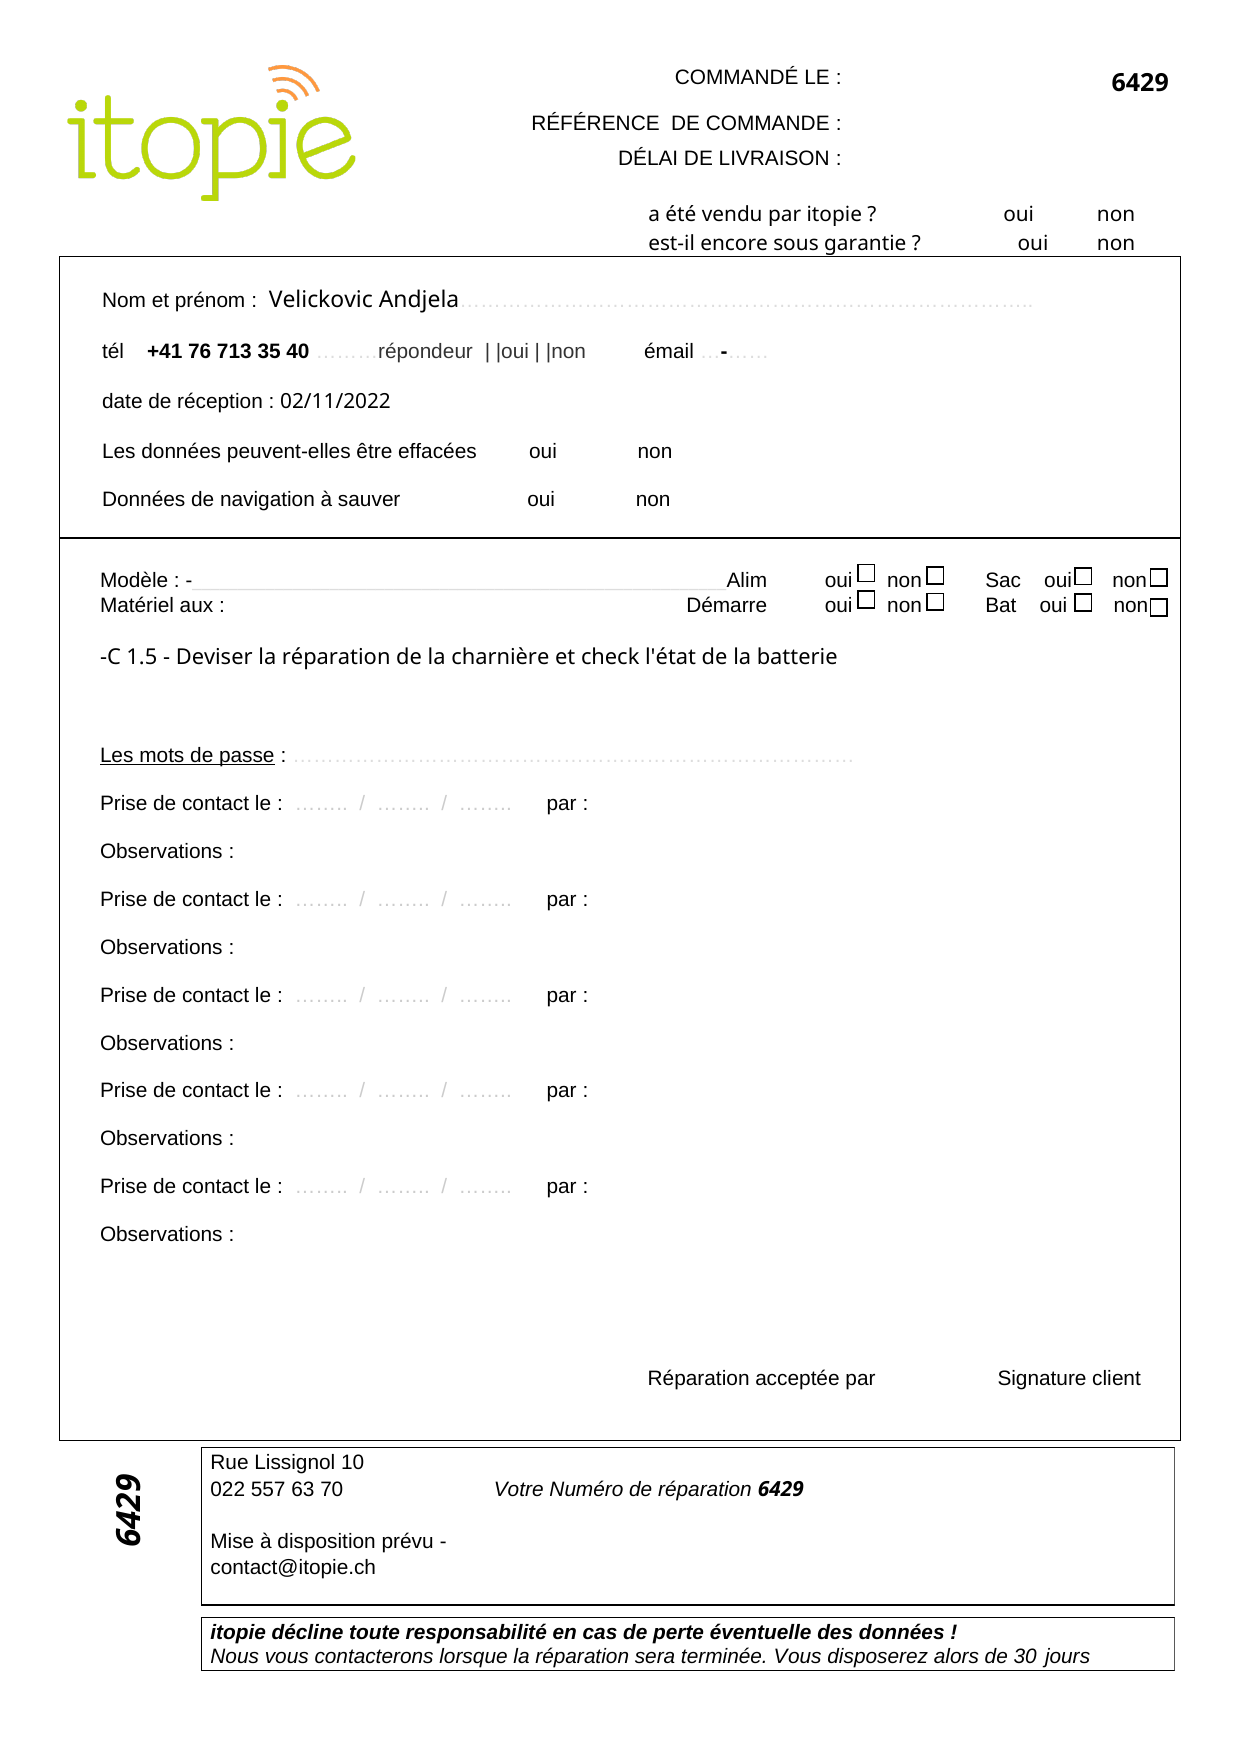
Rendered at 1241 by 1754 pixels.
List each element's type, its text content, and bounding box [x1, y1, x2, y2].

picture [67, 65, 356, 201]
table_header 6429 [59, 1441, 195, 1677]
text Modèle : - Alim oui non Sac oui non [60, 562, 856, 590]
text Prise de contact le : …….. / …….. / …….. par : [60, 979, 1180, 1006]
table_header Rue Lissignol 10 022 557 63 70 Votre Numéro de réparation 6429 Mise à disposition prévu - contact@itopie.ch [195, 1441, 1180, 1611]
text Modèle : - Alim oui non Sac oui non [879, 562, 925, 590]
text Prise de contact le : …….. / …….. / …….. par : [60, 1075, 1180, 1102]
text Observations : [60, 931, 1180, 958]
text Observations : [60, 1219, 1180, 1246]
table_cell [847, 140, 1180, 175]
text Matériel aux : Démarre oui non Bat oui non [60, 590, 1180, 617]
table_cell RÉFÉRENCE DE COMMANDE : [490, 105, 847, 140]
table_cell itopie décline toute responsabilité en cas de perte éventuelle des données ! Nous vous contacterons lorsque la réparation sera terminée. Vous disposerez alors de 30 jours [195, 1611, 1180, 1677]
text Les données peuvent-elles être effacées oui non [60, 436, 1180, 463]
text Prise de contact le : …….. / …….. / …….. par : [60, 788, 1180, 815]
text Observations : [60, 1123, 1180, 1150]
text Observations : [60, 1027, 1180, 1054]
text date de réception : 02/11/2022 [60, 383, 1180, 415]
text a été vendu par itopie ? oui non [59, 199, 1181, 228]
text tél +41 76 713 35 40 ………répondeur | |oui | |non émail …-…… [60, 335, 1180, 362]
text Prise de contact le : …….. / …….. / …….. par : [60, 883, 1180, 911]
text -C 1.5 - Deviser la réparation de la charnière et check l'état de la batterie [60, 638, 1180, 671]
text Données de navigation à sauver oui non [60, 484, 1180, 511]
text est-il encore sous garantie ? oui non [59, 228, 1181, 256]
text Nom et prénom : Velickovic Andjela……………………………………………………………………….. [60, 280, 1180, 314]
table_cell [847, 105, 1180, 140]
table_cell DÉLAI DE LIVRAISON : [490, 140, 847, 175]
text Observations : [60, 836, 1180, 863]
table_header COMMANDÉ LE : [490, 59, 847, 104]
text Modèle : - Alim oui non Sac oui non [948, 562, 1180, 590]
text Les mots de passe : ……………………………………………………………………… [60, 740, 1180, 767]
text Prise de contact le : …….. / …….. / …….. par : [60, 1171, 1180, 1198]
table_header 6429 [847, 59, 1180, 104]
text Réparation acceptée par Signature client [60, 1363, 1180, 1390]
